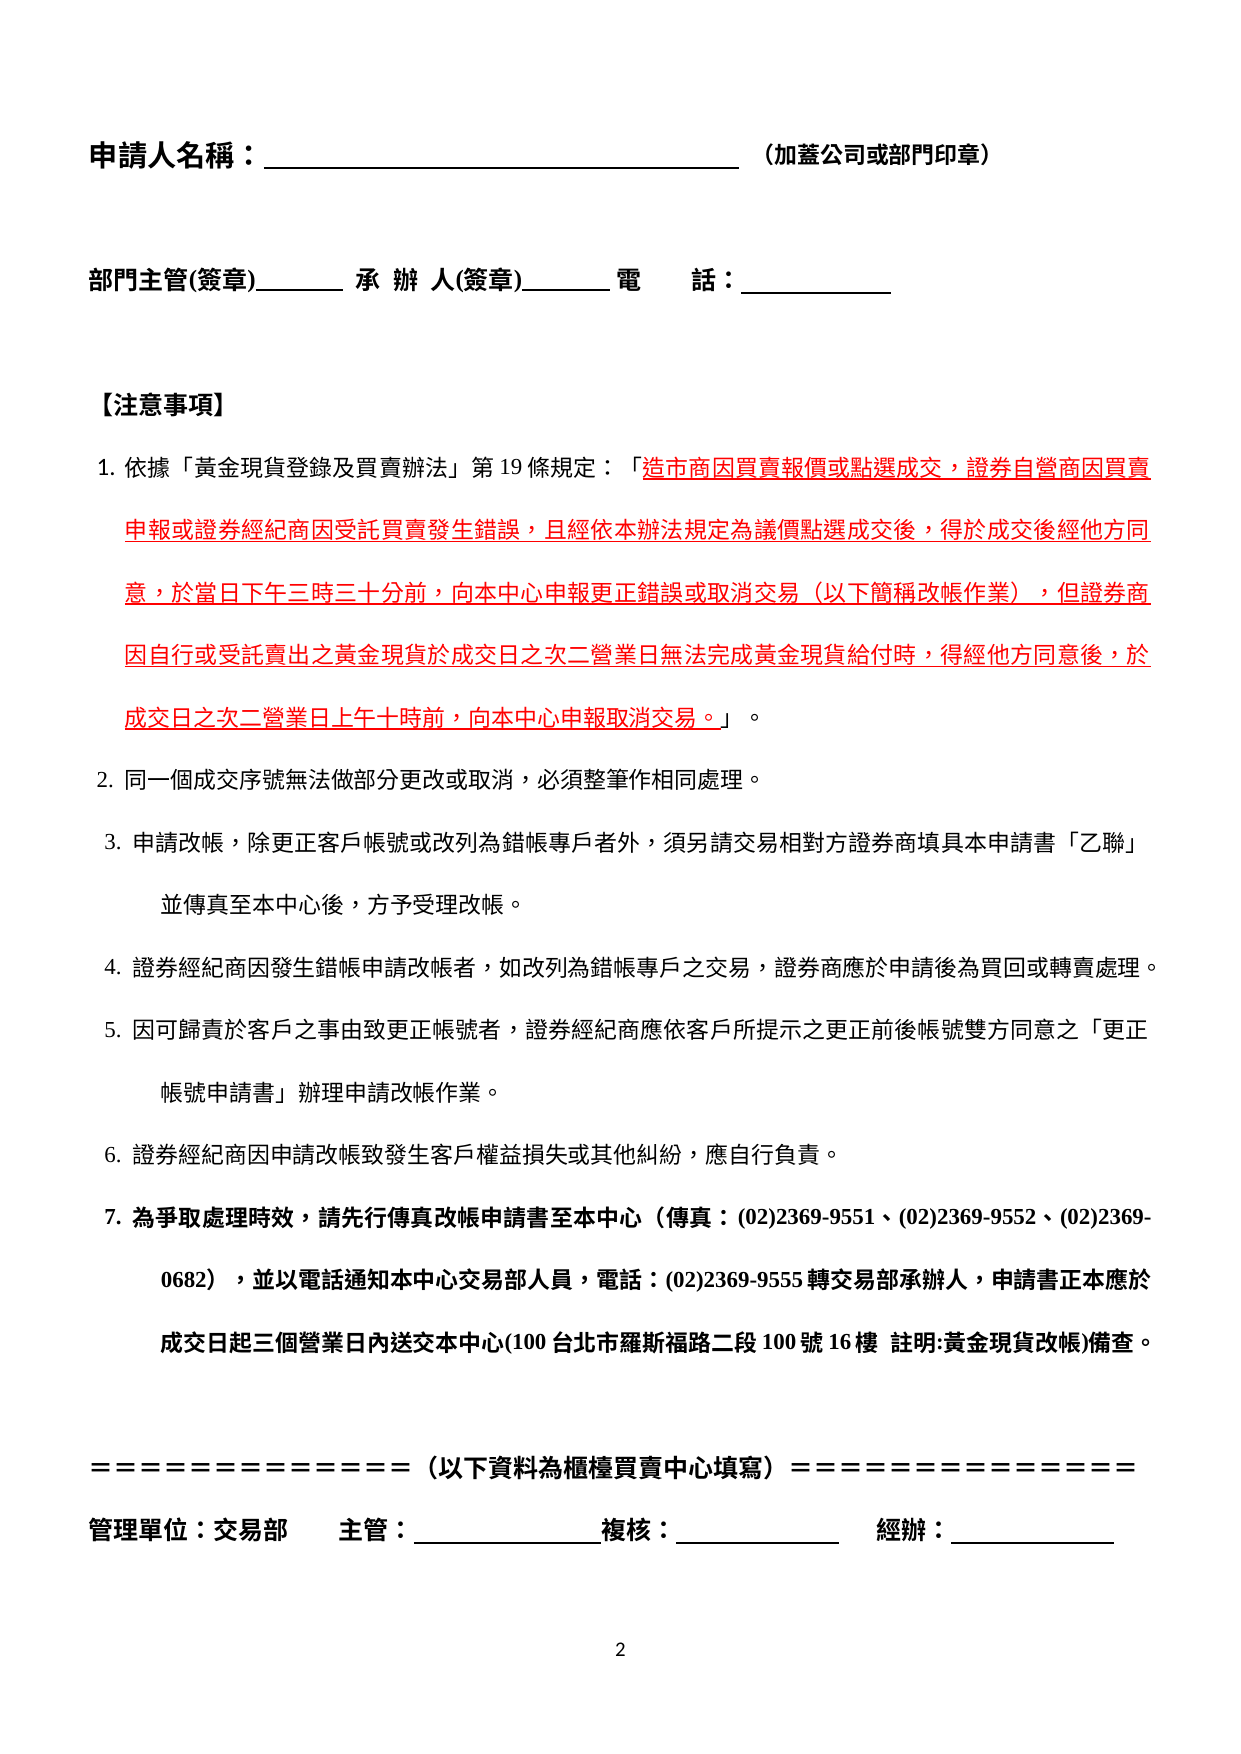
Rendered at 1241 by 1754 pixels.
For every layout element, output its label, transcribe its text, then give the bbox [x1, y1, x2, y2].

text 【注意事項】 [89, 362, 1205, 425]
list 為爭取處理時效，請先行傳真改帳申請書至本中心（傳真：(02)2369-9551、(02)2369-9552、(02)2369-0682），並以電話通知本中心交易部人員，電話：(02)2369-9555轉交易部承辦人，申請書正本應於成交日起三個營業日內送交本中心(100台北市羅斯福路二段100號16樓 註明:黃金現貨改帳)備查。 [104, 1175, 1152, 1362]
list 證券經紀商因申請改帳致發生客戶權益損失或其他糾紛，應自行負責。 [104, 1112, 1152, 1175]
text 管理單位：交易部 主管： 複核： 經辦： [89, 1487, 1205, 1550]
text 部門主管(簽章) 承 辦 人(簽章) 電 話： [89, 237, 1205, 300]
list 證券經紀商因發生錯帳申請改帳者，如改列為錯帳專戶之交易，證券商應於申請後為買回或轉賣處理。 [104, 925, 1152, 987]
list 因可歸責於客戶之事由致更正帳號者，證券經紀商應依客戶所提示之更正前後帳號雙方同意之「更正帳號申請書」辦理申請改帳作業。 [104, 987, 1152, 1112]
list 申請改帳，除更正客戶帳號或改列為錯帳專戶者外，須另請交易相對方證券商填具本申請書「乙聯」並傳真至本中心後，方予受理改帳。 [104, 800, 1152, 925]
text ＝＝＝＝＝＝＝＝＝＝＝＝＝（以下資料為櫃檯買賣中心填寫）＝＝＝＝＝＝＝＝＝＝＝＝＝＝ [89, 1425, 1205, 1487]
text 申請人名稱： （加蓋公司或部門印章） [89, 112, 1205, 175]
list 同一個成交序號無法做部分更改或取消，必須整筆作相同處理。 [96, 737, 1152, 800]
list 依據「黃金現貨登錄及買賣辦法」第19條規定：「造市商因買賣報價或點選成交，證券自營商因買賣申報或證券經紀商因受託買賣發生錯誤，且經依本辦法規定為議價點選成交後，得於成交後經他方同意，於當日下午三時三十分前，向本中心申報更正錯誤或取消交易（以下簡稱改帳作業），但證券商因自行或受託賣出之黃金現貨於成交日之次二營業日無法完成黃金現貨給付時，得經他方同意後，於成交日之次二營業日上午十時前，向本中心申報取消交易。」。 [96, 425, 1152, 737]
